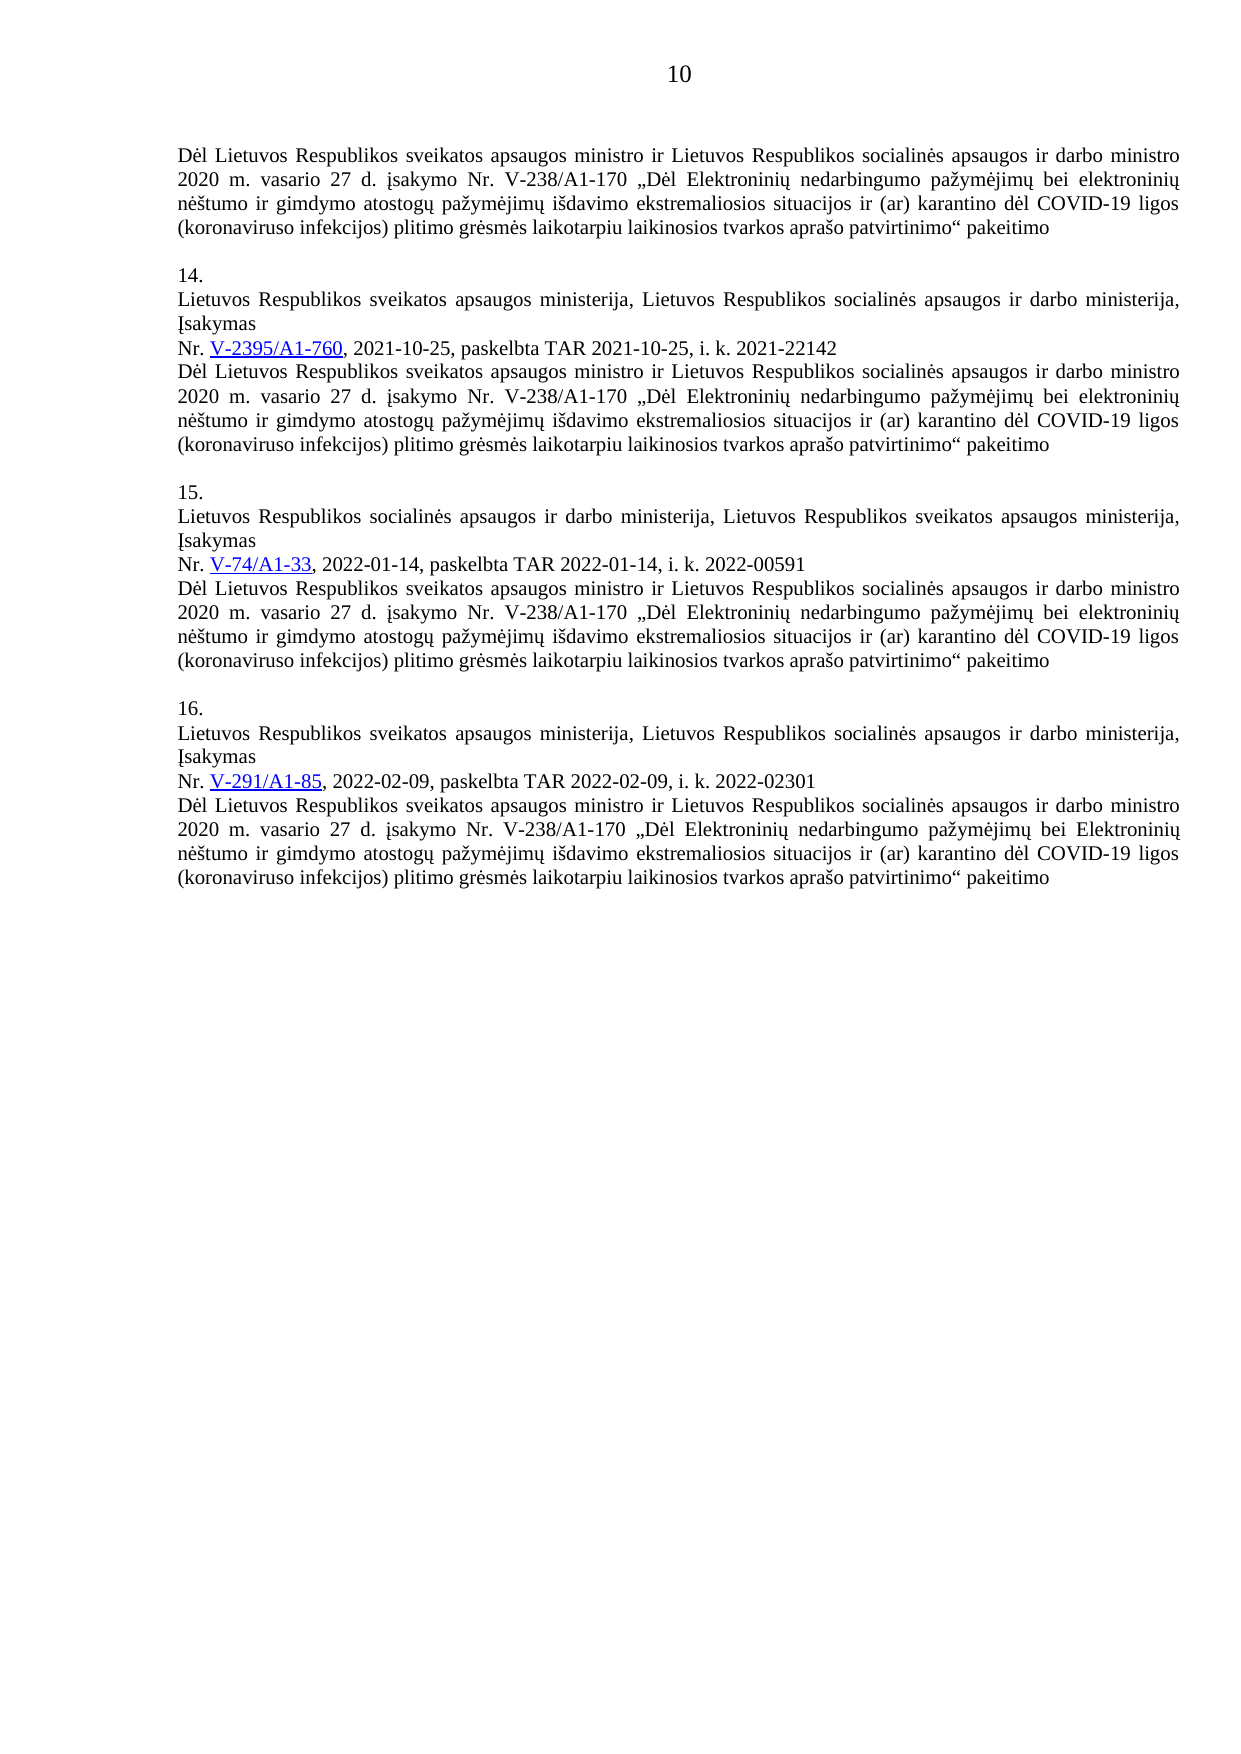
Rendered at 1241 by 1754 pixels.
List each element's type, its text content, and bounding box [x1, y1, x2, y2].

text Lietuvos Respublikos socialinės apsaugos ir darbo ministerija, Lietuvos Respublikos sveikatos apsaugos ministerija, Įsakymas [177, 504, 1181, 552]
text Nr. V-2395/A1-760, 2021-10-25, paskelbta TAR 2021-10-25, i. k. 2021-22142 [177, 335, 1181, 359]
text Dėl Lietuvos Respublikos sveikatos apsaugos ministro ir Lietuvos Respublikos socialinės apsaugos ir darbo ministro 2020 m. vasario 27 d. įsakymo Nr. V-238/A1-170 „Dėl Elektroninių nedarbingumo pažymėjimų bei Elektroninių nėštumo ir gimdymo atostogų pažymėjimų išdavimo ekstremaliosios situacijos ir (ar) karantino dėl COVID-19 ligos (koronaviruso infekcijos) plitimo grėsmės laikotarpiu laikinosios tvarkos aprašo patvirtinimo“ pakeitimo [177, 793, 1181, 889]
text Nr. V-74/A1-33, 2022-01-14, paskelbta TAR 2022-01-14, i. k. 2022-00591 [177, 552, 1181, 576]
text 14. [177, 263, 1181, 287]
text Dėl Lietuvos Respublikos sveikatos apsaugos ministro ir Lietuvos Respublikos socialinės apsaugos ir darbo ministro 2020 m. vasario 27 d. įsakymo Nr. V-238/A1-170 „Dėl Elektroninių nedarbingumo pažymėjimų bei elektroninių nėštumo ir gimdymo atostogų pažymėjimų išdavimo ekstremaliosios situacijos ir (ar) karantino dėl COVID-19 ligos (koronaviruso infekcijos) plitimo grėsmės laikotarpiu laikinosios tvarkos aprašo patvirtinimo“ pakeitimo [177, 359, 1181, 456]
text Nr. V-291/A1-85, 2022-02-09, paskelbta TAR 2022-02-09, i. k. 2022-02301 [177, 768, 1181, 793]
text Lietuvos Respublikos sveikatos apsaugos ministerija, Lietuvos Respublikos socialinės apsaugos ir darbo ministerija, Įsakymas [177, 287, 1181, 335]
text Lietuvos Respublikos sveikatos apsaugos ministerija, Lietuvos Respublikos socialinės apsaugos ir darbo ministerija, Įsakymas [177, 720, 1181, 768]
text 16. [177, 696, 1181, 720]
text Dėl Lietuvos Respublikos sveikatos apsaugos ministro ir Lietuvos Respublikos socialinės apsaugos ir darbo ministro 2020 m. vasario 27 d. įsakymo Nr. V-238/A1-170 „Dėl Elektroninių nedarbingumo pažymėjimų bei elektroninių nėštumo ir gimdymo atostogų pažymėjimų išdavimo ekstremaliosios situacijos ir (ar) karantino dėl COVID-19 ligos (koronaviruso infekcijos) plitimo grėsmės laikotarpiu laikinosios tvarkos aprašo patvirtinimo“ pakeitimo [177, 576, 1181, 672]
text Dėl Lietuvos Respublikos sveikatos apsaugos ministro ir Lietuvos Respublikos socialinės apsaugos ir darbo ministro 2020 m. vasario 27 d. įsakymo Nr. V-238/A1-170 „Dėl Elektroninių nedarbingumo pažymėjimų bei elektroninių nėštumo ir gimdymo atostogų pažymėjimų išdavimo ekstremaliosios situacijos ir (ar) karantino dėl COVID-19 ligos (koronaviruso infekcijos) plitimo grėsmės laikotarpiu laikinosios tvarkos aprašo patvirtinimo“ pakeitimo [177, 143, 1181, 239]
text 15. [177, 480, 1181, 504]
